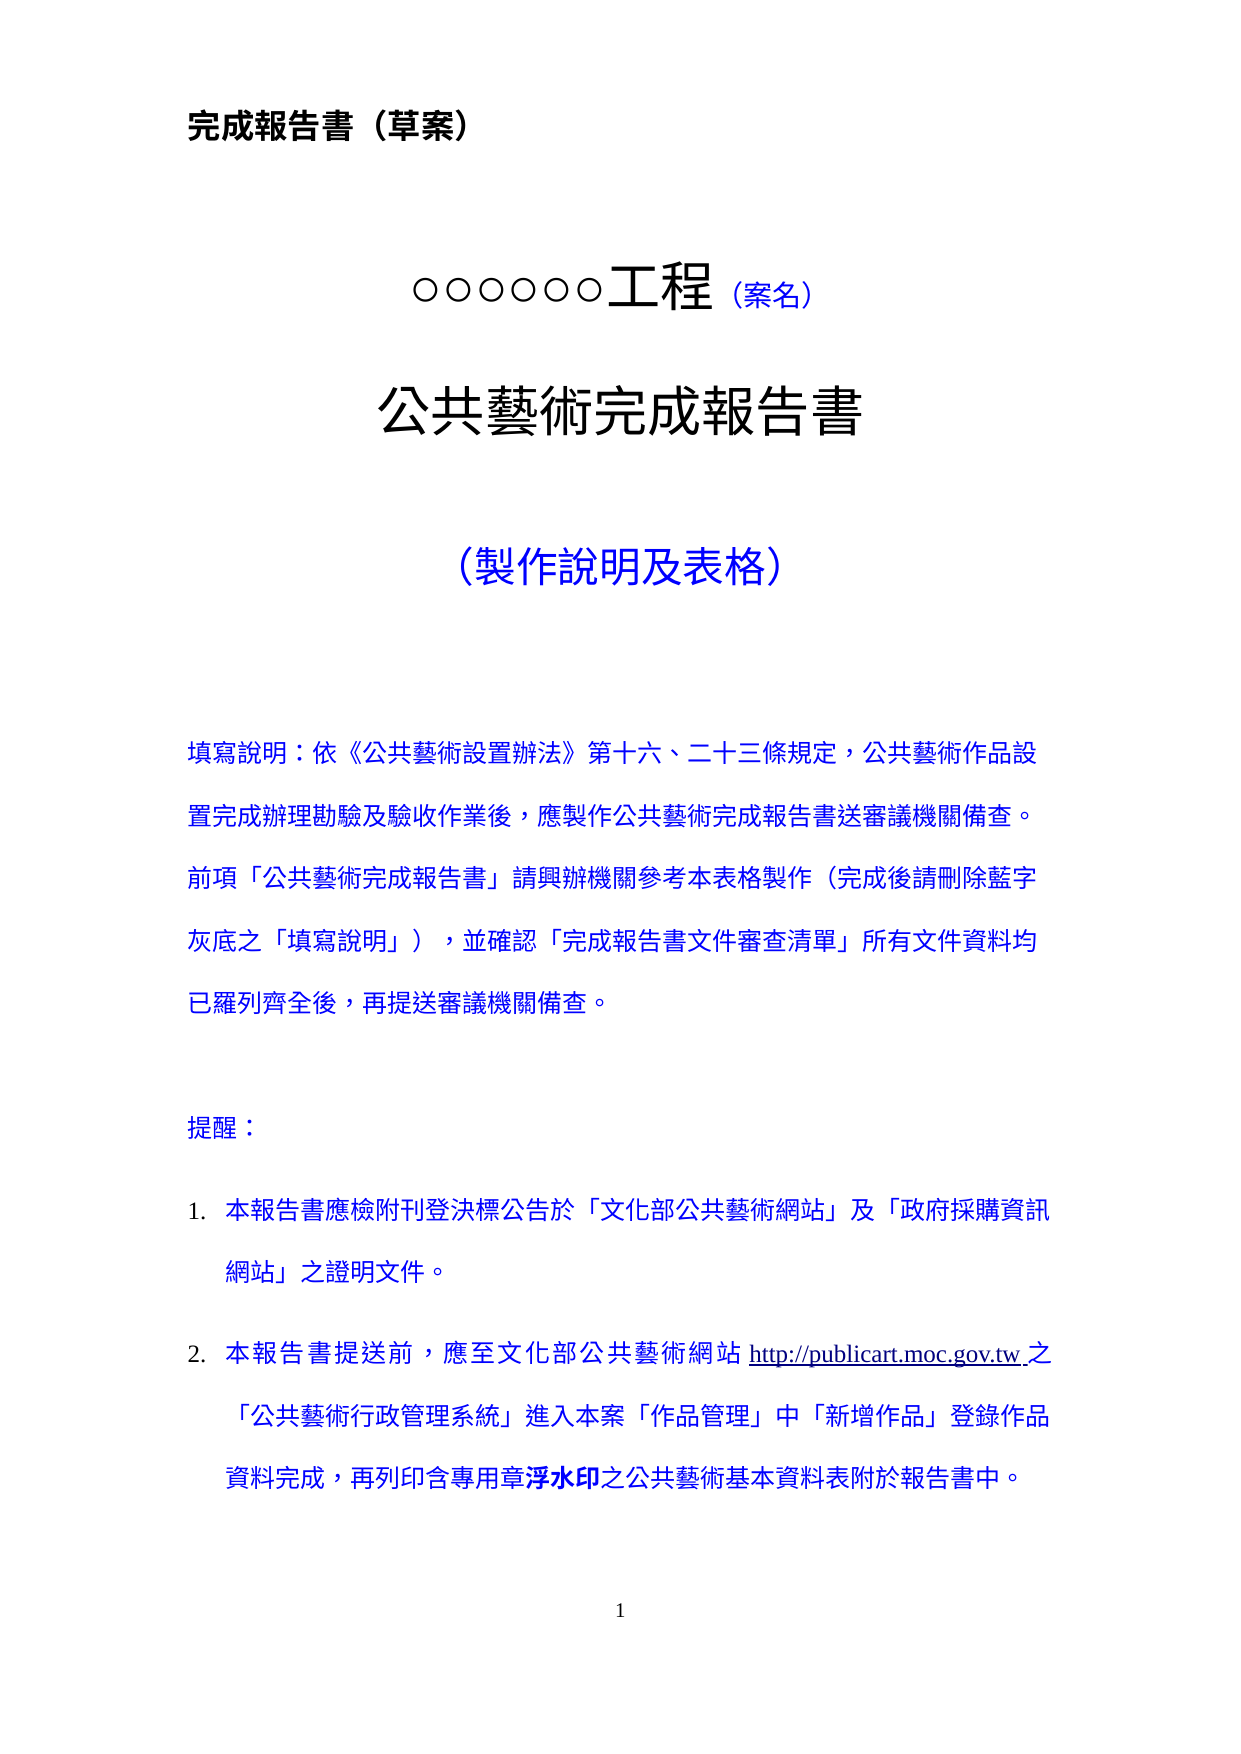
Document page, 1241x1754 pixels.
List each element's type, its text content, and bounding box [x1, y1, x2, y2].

text 完成報告書（草案） [187, 99, 1053, 148]
text 填寫說明：依《公共藝術設置辦法》第十六、二十三條規定，公共藝術作品設置完成辦理勘驗及驗收作業後，應製作公共藝術完成報告書送審議機關備查。前項「公共藝術完成報告書」請興辦機關參考本表格製作（完成後請刪除藍字灰底之「填寫說明」），並確認「完成報告書文件審查清單」所有文件資料均已羅列齊全後，再提送審議機關備查。 [187, 710, 1053, 1023]
text 公共藝術完成報告書 [187, 335, 1053, 460]
list 本報告書應檢附刊登決標公告於「文化部公共藝術網站」及「政府採購資訊網站」之證明文件。 [187, 1167, 1053, 1292]
text ○○○○○○工程（案名） [187, 210, 1053, 335]
list 本報告書提送前，應至文化部公共藝術網站http://publicart.moc.gov.tw之「公共藝術行政管理系統」進入本案「作品管理」中「新增作品」登錄作品資料完成，再列印含專用章浮水印之公共藝術基本資料表附於報告書中。 [187, 1310, 1053, 1498]
text （製作說明及表格） [187, 523, 1053, 585]
text 提醒： [187, 1085, 1053, 1148]
